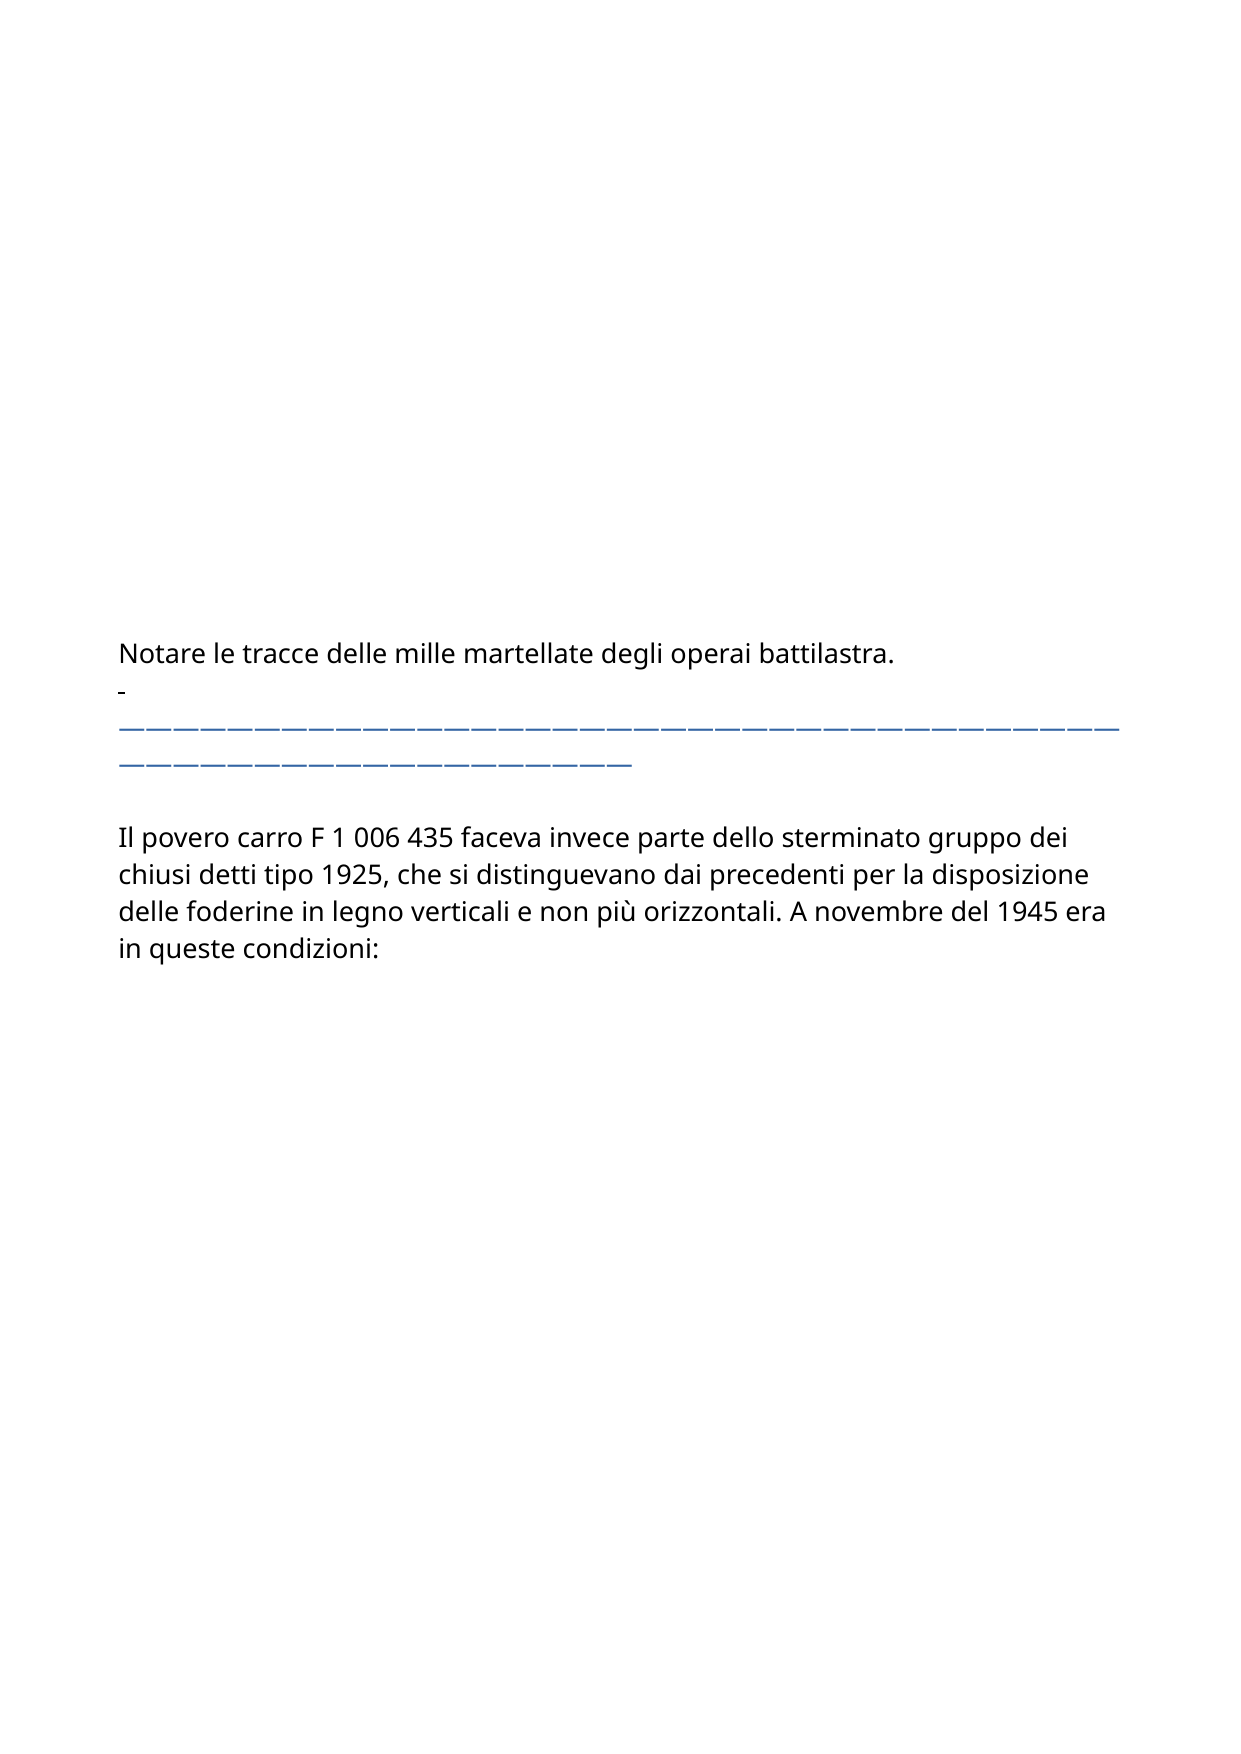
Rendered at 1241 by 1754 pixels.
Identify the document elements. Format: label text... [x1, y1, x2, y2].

text Il povero carro F 1 006 435 faceva invece parte dello sterminato gruppo dei chiusi detti tipo 1925, che si distinguevano dai precedenti per la disposizione delle foderine in legno verticali e non più orizzontali. A novembre del 1945 era in queste condizioni: [118, 819, 1122, 966]
text ———————————————————————————————————————————————————————— [118, 671, 1122, 782]
text Notare le tracce delle mille martellate degli operai battilastra. [118, 634, 1122, 671]
